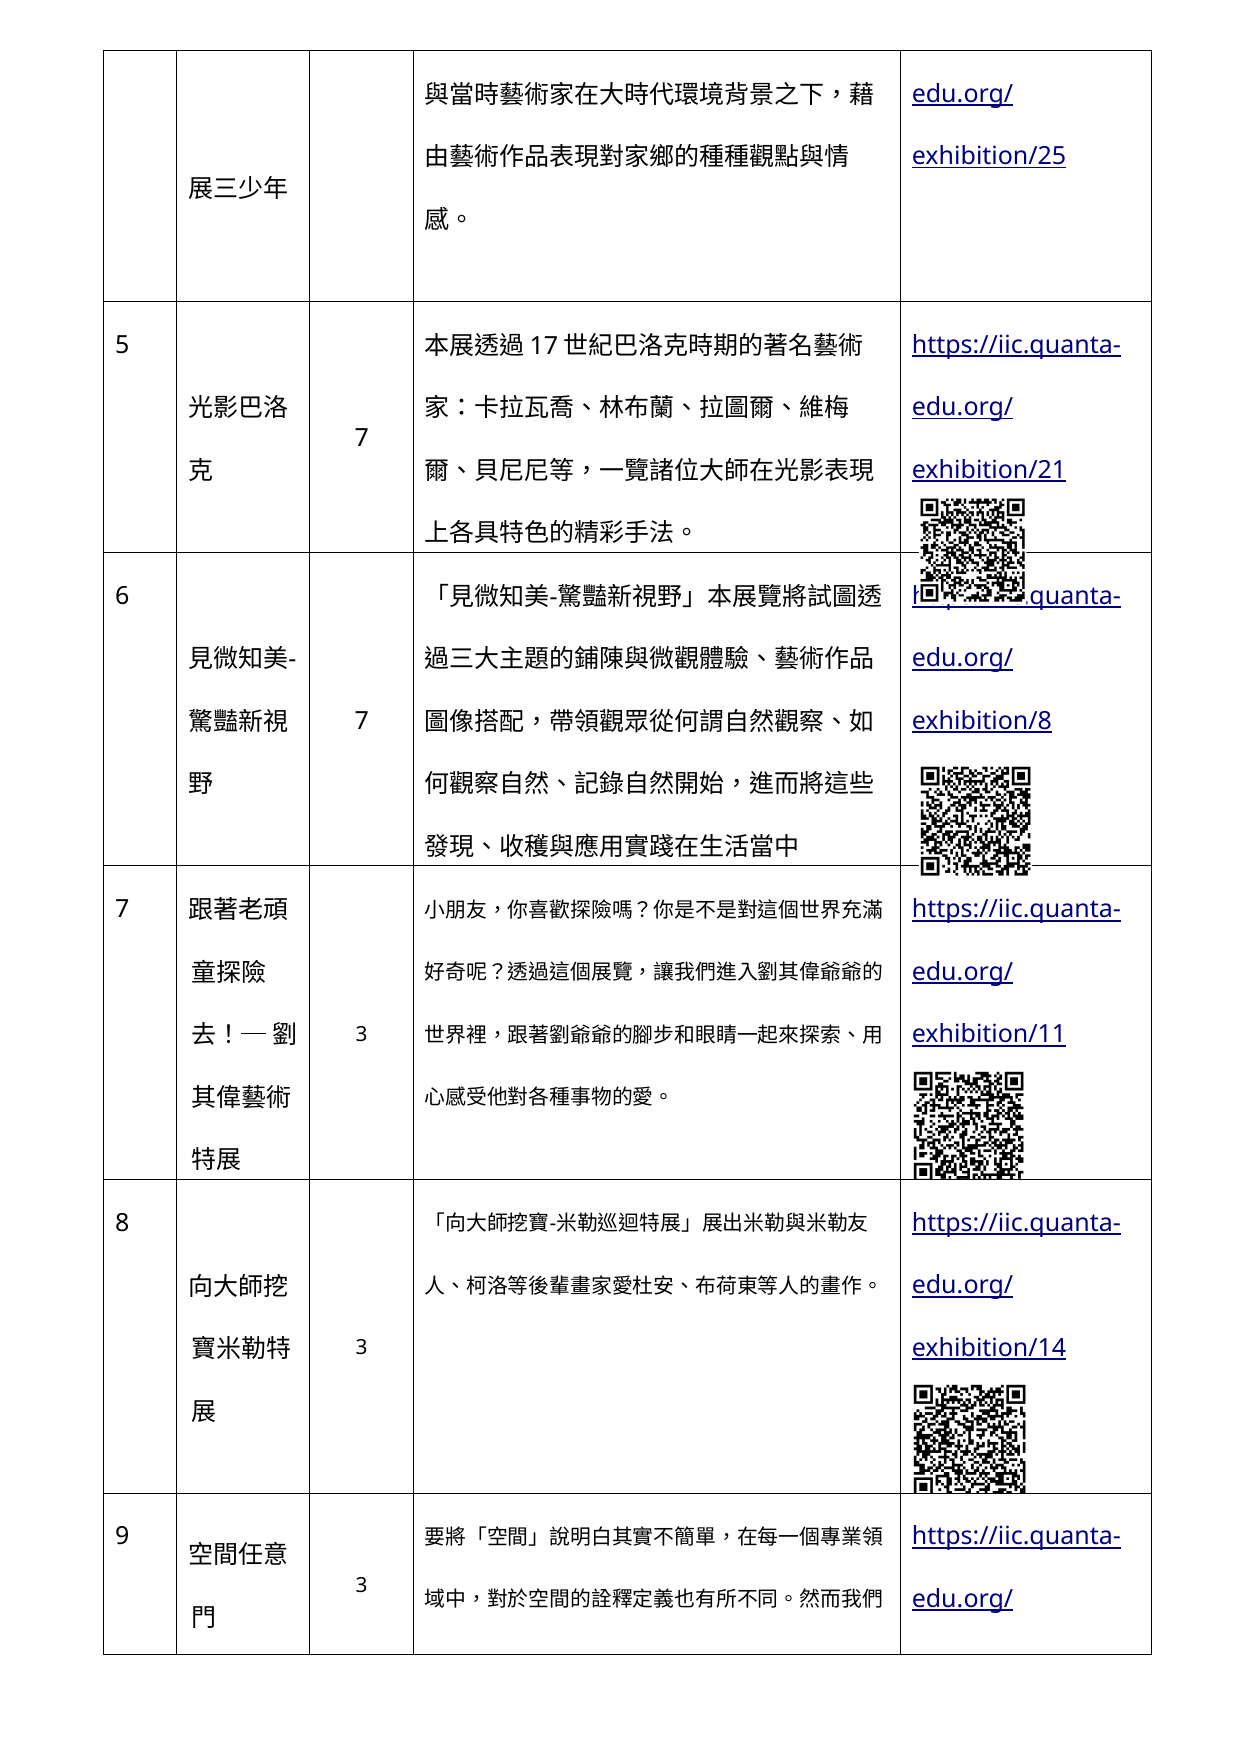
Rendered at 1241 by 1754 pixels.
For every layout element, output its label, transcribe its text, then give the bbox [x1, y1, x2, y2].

table_cell https://iic.quanta-edu.org/exhibition/11 [901, 866, 1151, 1179]
table_cell [310, 51, 413, 301]
table_cell 空間任意門 [177, 1494, 309, 1654]
table_cell [104, 51, 176, 301]
table_cell 向大師挖寶米勒特展 [177, 1180, 309, 1492]
table_cell 7 [310, 553, 413, 865]
table_cell 6 [104, 553, 176, 865]
table_cell 見微知美-驚豔新視野 [177, 553, 309, 865]
table_cell https://iic.quanta-edu.org/exhibition/14 [901, 1180, 1151, 1492]
table_cell 3 [310, 866, 413, 1179]
table_cell https://iic.quanta-edu.org/exhibition/8 [901, 553, 1151, 865]
table_cell 與當時藝術家在大時代環境背景之下，藉由藝術作品表現對家鄉的種種觀點與情感。 [414, 51, 900, 301]
table_cell https://iic.quanta-edu.org/ [901, 1494, 1151, 1654]
table_cell 3 [310, 1180, 413, 1492]
table_cell 「見微知美-驚豔新視野」本展覽將試圖透過三大主題的鋪陳與微觀體驗、藝術作品圖像搭配，帶領觀眾從何謂自然觀察、如何觀察自然、記錄自然開始，進而將這些發現、收穫與應用實踐在生活當中 [414, 553, 900, 865]
table_cell 跟著老頑童探險去！─ 劉其偉藝術特展 [177, 866, 309, 1179]
table_cell 7 [310, 302, 413, 552]
table_cell 展三少年 [177, 51, 309, 301]
table_cell https://iic.quanta-edu.org/exhibition/21 [901, 302, 1151, 552]
table_cell 5 [104, 302, 176, 552]
table_cell edu.org/exhibition/25 [901, 51, 1151, 301]
table_cell 要將「空間」說明白其實不簡單，在每一個專業領域中，對於空間的詮釋定義也有所不同。然而我們 [414, 1494, 900, 1654]
table_cell 小朋友，你喜歡探險嗎？你是不是對這個世界充滿好奇呢？透過這個展覽，讓我們進入劉其偉爺爺的世界裡，跟著劉爺爺的腳步和眼睛一起來探索、用心感受他對各種事物的愛。 [414, 866, 900, 1179]
table_cell 8 [104, 1180, 176, 1492]
table_cell 7 [104, 866, 176, 1179]
table_cell 光影巴洛克 [177, 302, 309, 552]
table_cell 本展透過17世紀巴洛克時期的著名藝術家：卡拉瓦喬、林布蘭、拉圖爾、維梅爾、貝尼尼等，一覽諸位大師在光影表現上各具特色的精彩手法。 [414, 302, 900, 552]
table_cell 9 [104, 1494, 176, 1654]
table_cell 「向大師挖寶-米勒巡迴特展」展出米勒與米勒友人、柯洛等後輩畫家愛杜安、布荷東等人的畫作。 [414, 1180, 900, 1492]
table_cell 3 [310, 1494, 413, 1654]
